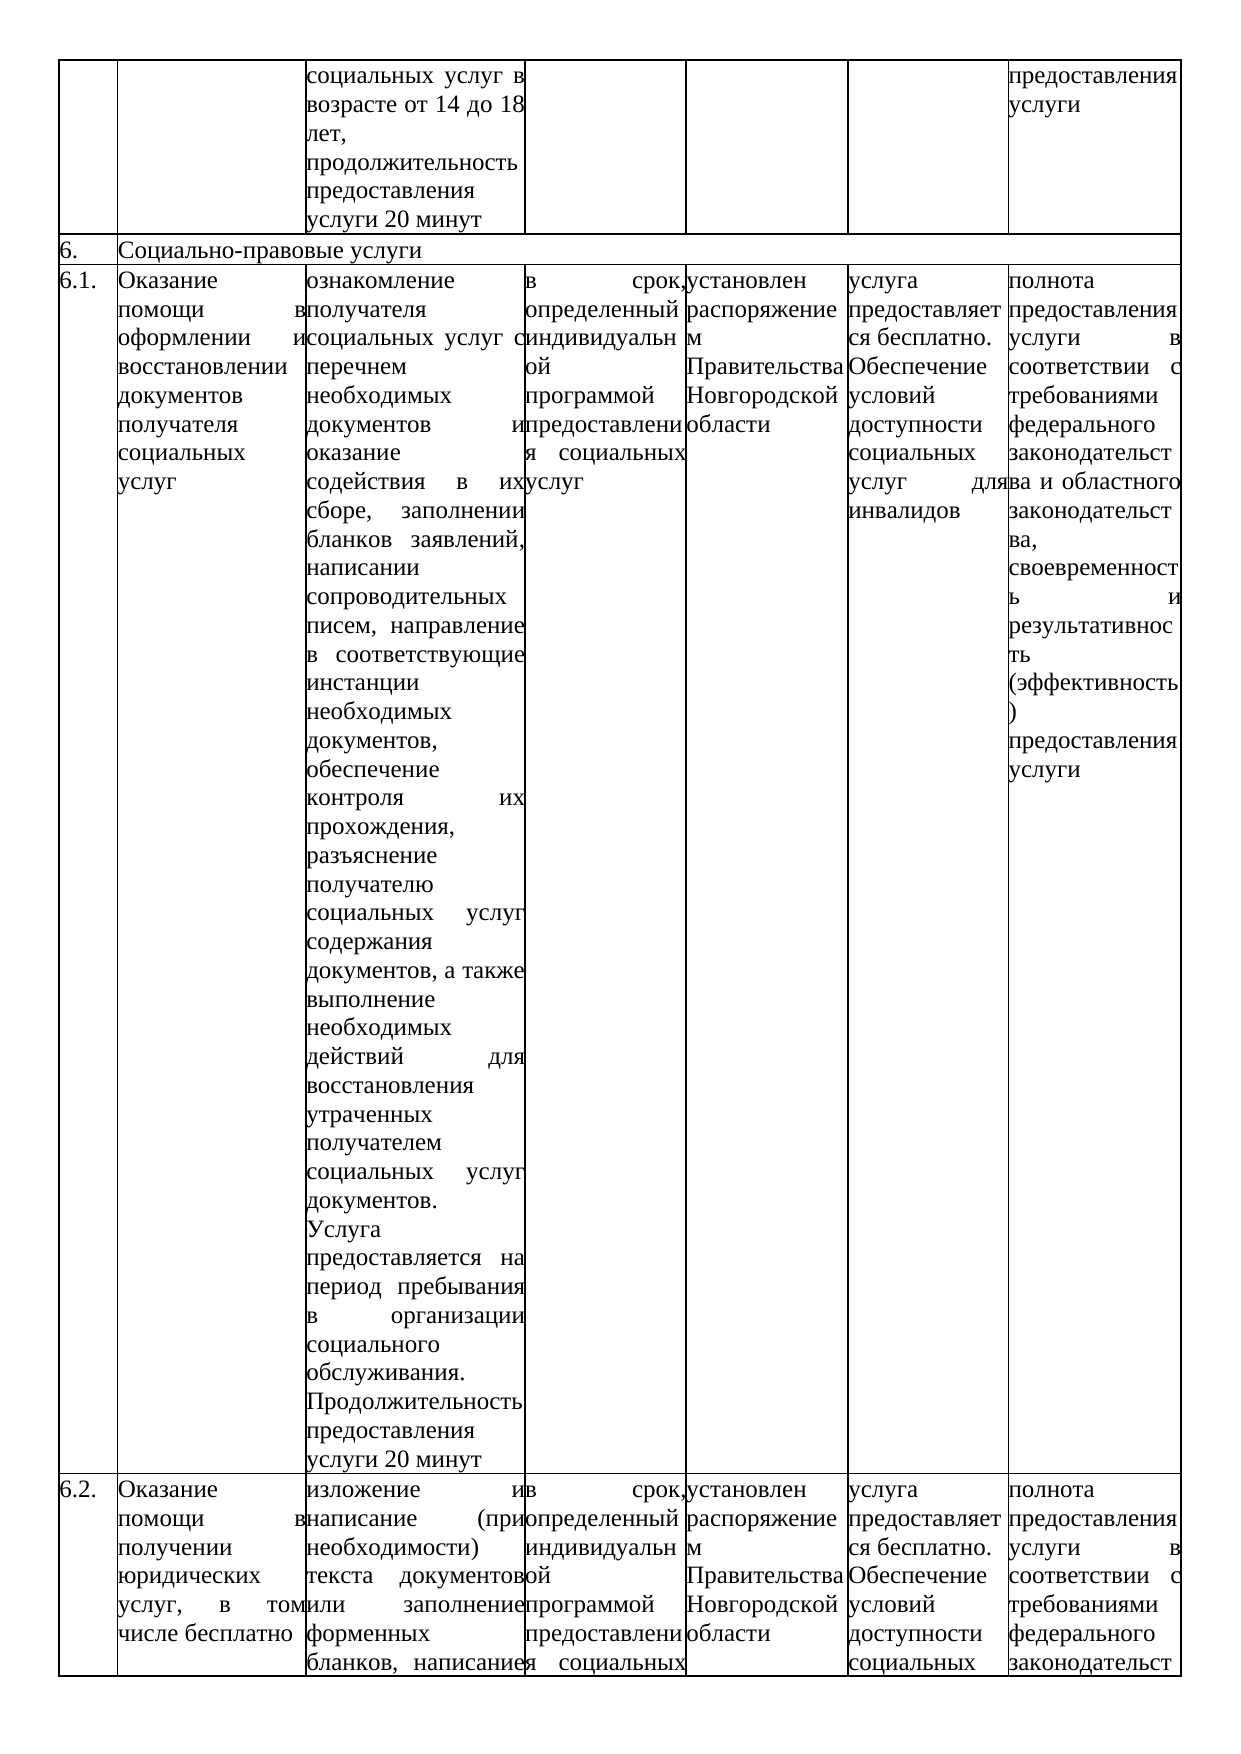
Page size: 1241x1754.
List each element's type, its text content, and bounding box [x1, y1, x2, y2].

table_cell 6.1. [60, 265, 117, 1472]
table_cell Оказание помощи в получении юридических услуг, в том числе бесплатно [118, 1474, 305, 1675]
table_cell [849, 61, 1008, 233]
table_cell услуга предоставляется бесплатно. Обеспечение условий доступности социальных [849, 1474, 1008, 1675]
table_cell полнота предоставления услуги в соответствии с требованиями федерального законодательства и областного законодательства, своевременность и результативность (эффективность) предоставления услуги [1009, 265, 1180, 1472]
table_cell в срок, определенный индивидуальной программой предоставления социальных [526, 1474, 685, 1675]
table_cell Оказание помощи в оформлении и восстановлении документов получателя социальных услуг [118, 265, 305, 1472]
table_cell установлен распоряжением Правительства Новгородской области [687, 265, 847, 1472]
table_cell предоставления услуги [1009, 61, 1180, 233]
table_cell [60, 61, 117, 233]
table_cell Социально-правовые услуги [118, 235, 1180, 263]
table_cell [687, 61, 847, 233]
table_cell ознакомление получателя социальных услуг с перечнем необходимых документов и оказание содействия в их сборе, заполнении бланков заявлений, написании сопроводительных писем, направление в соответствующие инстанции необходимых документов, обеспечение контроля их прохождения, разъяснение получателю социальных услуг содержания документов, а также выполнение необходимых действий для восстановления утраченных получателем социальных услуг документов. Услуга предоставляется на период пребывания в организации социального обслуживания. Продолжительность предоставления услуги 20 минут [307, 265, 524, 1472]
table_cell 6. [60, 235, 117, 263]
table_cell [526, 61, 685, 233]
table_cell полнота предоставления услуги в соответствии с требованиями федерального законодательст [1009, 1474, 1180, 1675]
table_cell в срок, определенный индивидуальной программой предоставления социальных услуг [526, 265, 685, 1472]
table_cell услуга предоставляется бесплатно. Обеспечение условий доступности социальных услуг для инвалидов [849, 265, 1008, 1472]
table_cell [118, 61, 305, 233]
table_cell установлен распоряжением Правительства Новгородской области [687, 1474, 847, 1675]
table_cell 6.2. [60, 1474, 117, 1675]
table_cell социальных услуг в возрасте от 14 до 18 лет, продолжительность предоставления услуги 20 минут [307, 61, 524, 233]
table_cell изложение и написание (при необходимости) текста документов или заполнение форменных бланков, написание [307, 1474, 524, 1675]
